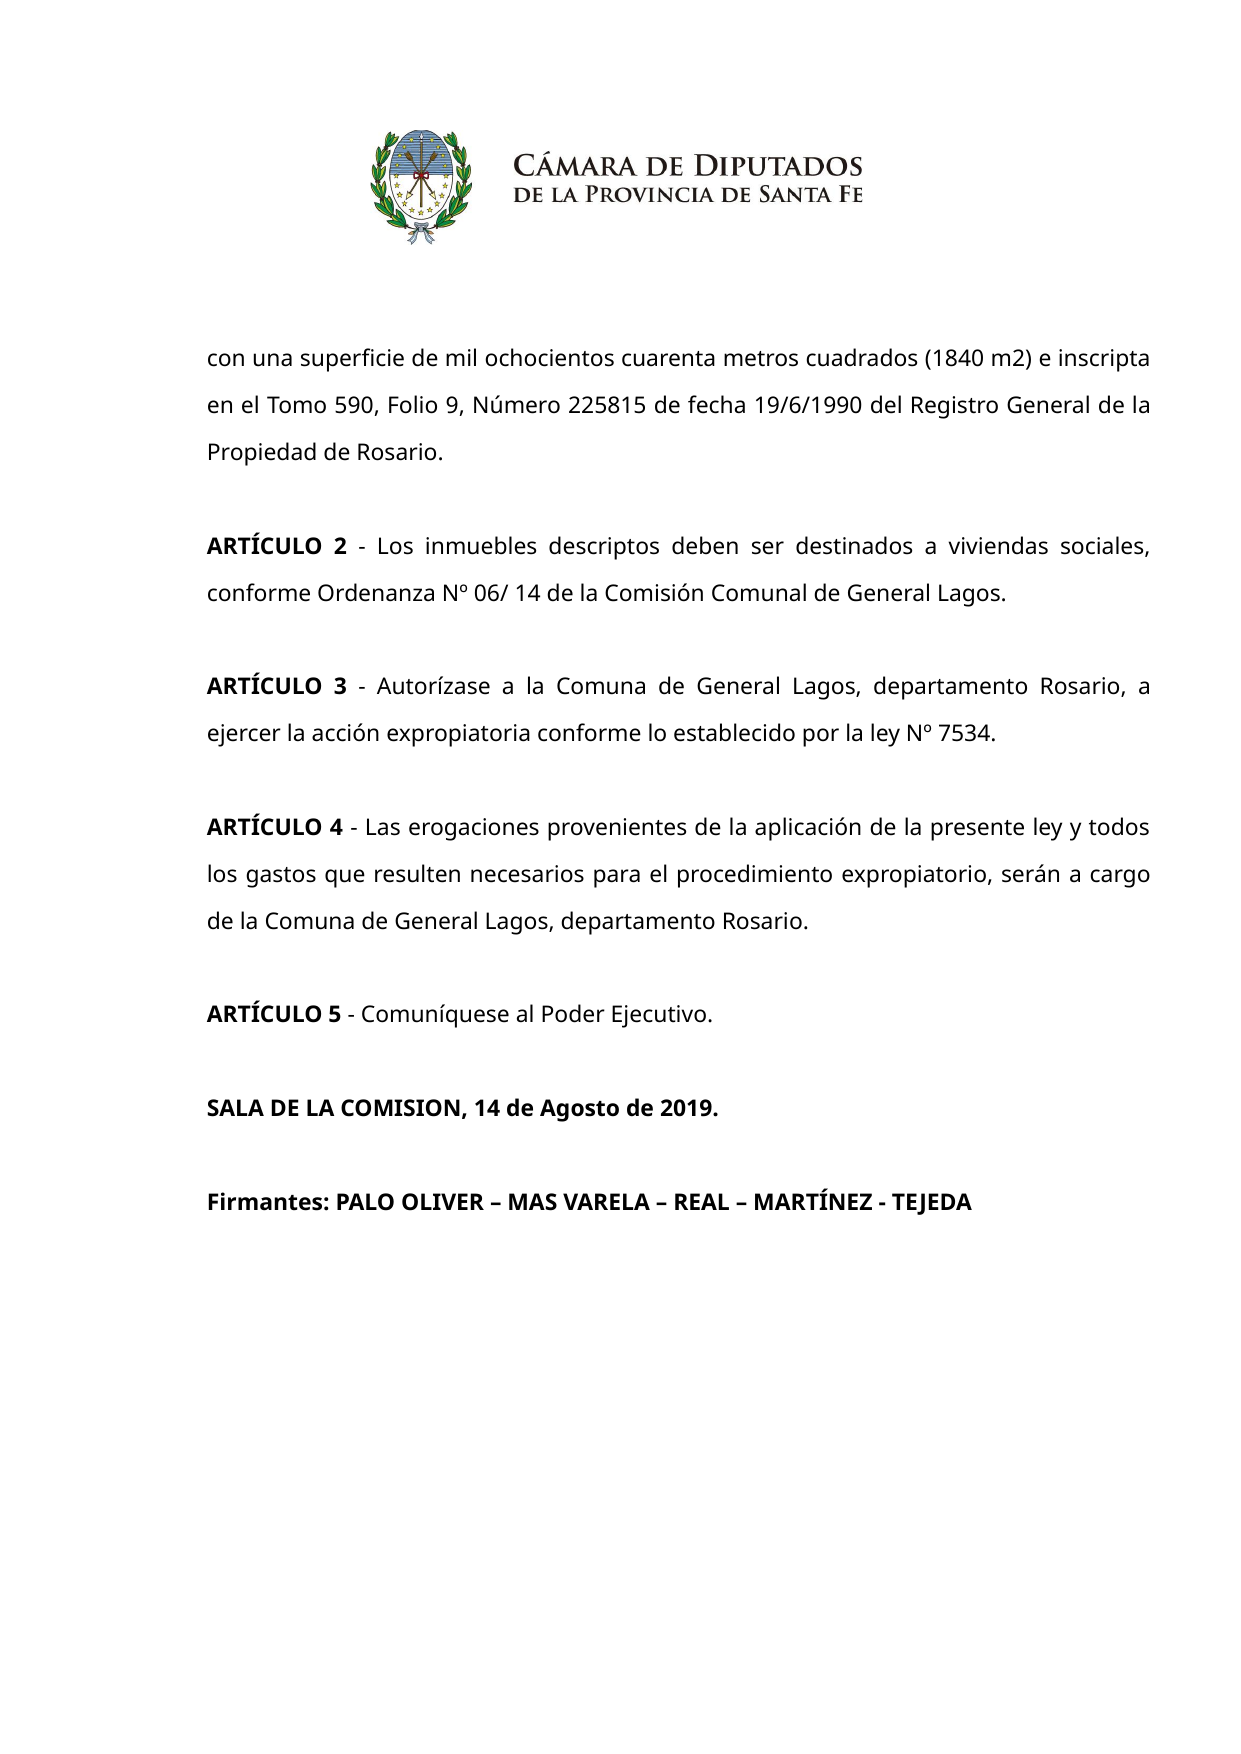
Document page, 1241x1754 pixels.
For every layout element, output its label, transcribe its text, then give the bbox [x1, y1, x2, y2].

text con una superficie de mil ochocientos cuarenta metros cuadrados (1840 m2) e inscripta en el Tomo 590, Folio 9, Número 225815 de fecha 19/6/1990 del Registro General de la Propiedad de Rosario. [207, 342, 1152, 467]
text SALA DE LA COMISION, 14 de Agosto de 2019. [207, 1092, 1152, 1123]
text ARTÍCULO 4 - Las erogaciones provenientes de la aplicación de la presente ley y todos los gastos que resulten necesarios para el procedimiento expropiatorio, serán a cargo de la Comuna de General Lagos, departamento Rosario. [207, 811, 1152, 936]
text ARTÍCULO 3 - Autorízase a la Comuna de General Lagos, departamento Rosario, a ejercer la acción expropiatoria conforme lo establecido por la ley Nº 7534. [207, 670, 1152, 748]
picture [370, 130, 863, 249]
text Firmantes: PALO OLIVER – MAS VARELA – REAL – MARTÍNEZ - TEJEDA [207, 1186, 1152, 1217]
text ARTÍCULO 2 - Los inmuebles descriptos deben ser destinados a viviendas sociales, conforme Ordenanza Nº 06/ 14 de la Comisión Comunal de General Lagos. [207, 530, 1152, 608]
text ARTÍCULO 5 - Comuníquese al Poder Ejecutivo. [207, 998, 1152, 1030]
